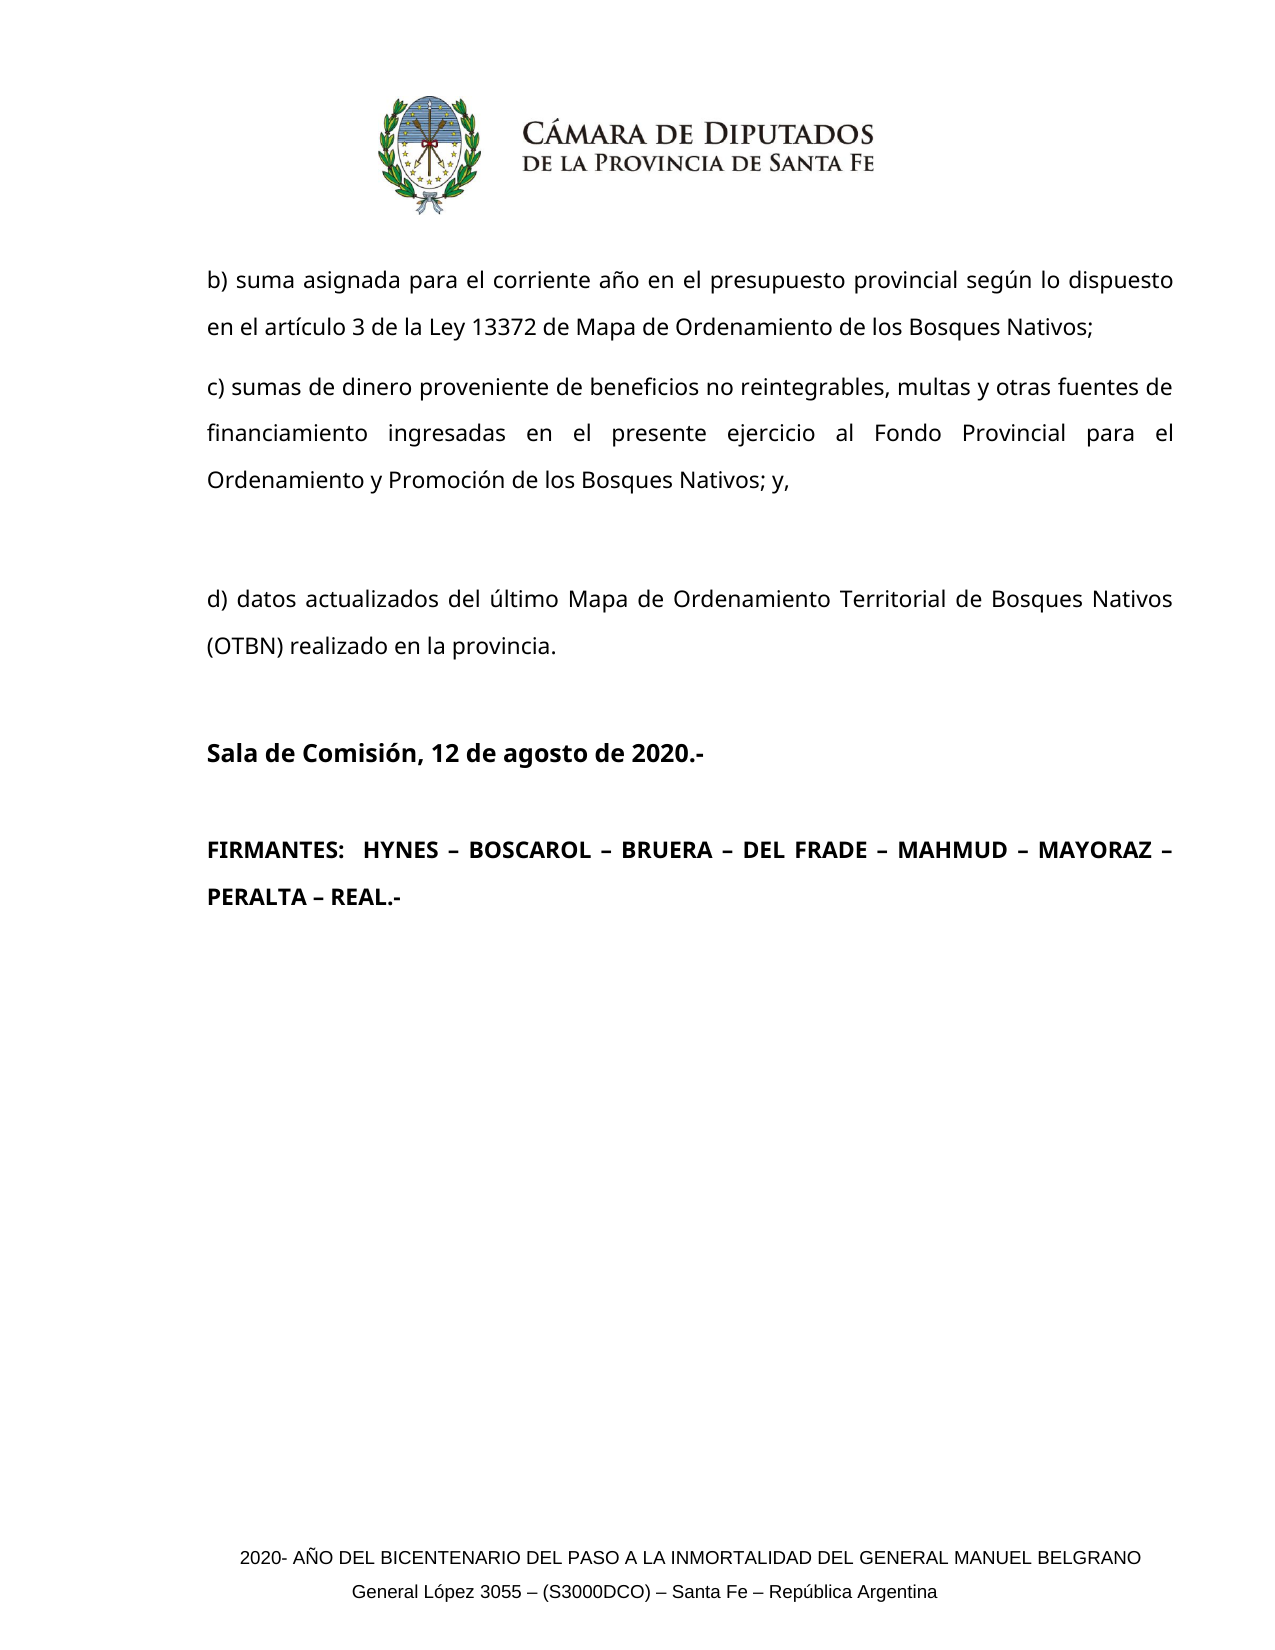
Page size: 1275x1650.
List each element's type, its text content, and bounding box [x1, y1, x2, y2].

picture [378, 96, 874, 219]
text d) datos actualizados del último Mapa de Ordenamiento Territorial de Bosques Nativos (OTBN) realizado en la provincia. [207, 583, 1174, 661]
text Sala de Comisión, 12 de agosto de 2020.- [207, 736, 1174, 770]
text b) suma asignada para el corriente año en el presupuesto provincial según lo dispuesto en el artículo 3 de la Ley 13372 de Mapa de Ordenamiento de los Bosques Nativos; [207, 264, 1174, 342]
text c) sumas de dinero proveniente de beneficios no reintegrables, multas y otras fuentes de financiamiento ingresadas en el presente ejercicio al Fondo Provincial para el Ordenamiento y Promoción de los Bosques Nativos; y, [207, 370, 1174, 495]
text FIRMANTES: HYNES – BOSCAROL – BRUERA – DEL FRADE – MAHMUD – MAYORAZ – PERALTA – REAL.- [207, 834, 1174, 912]
